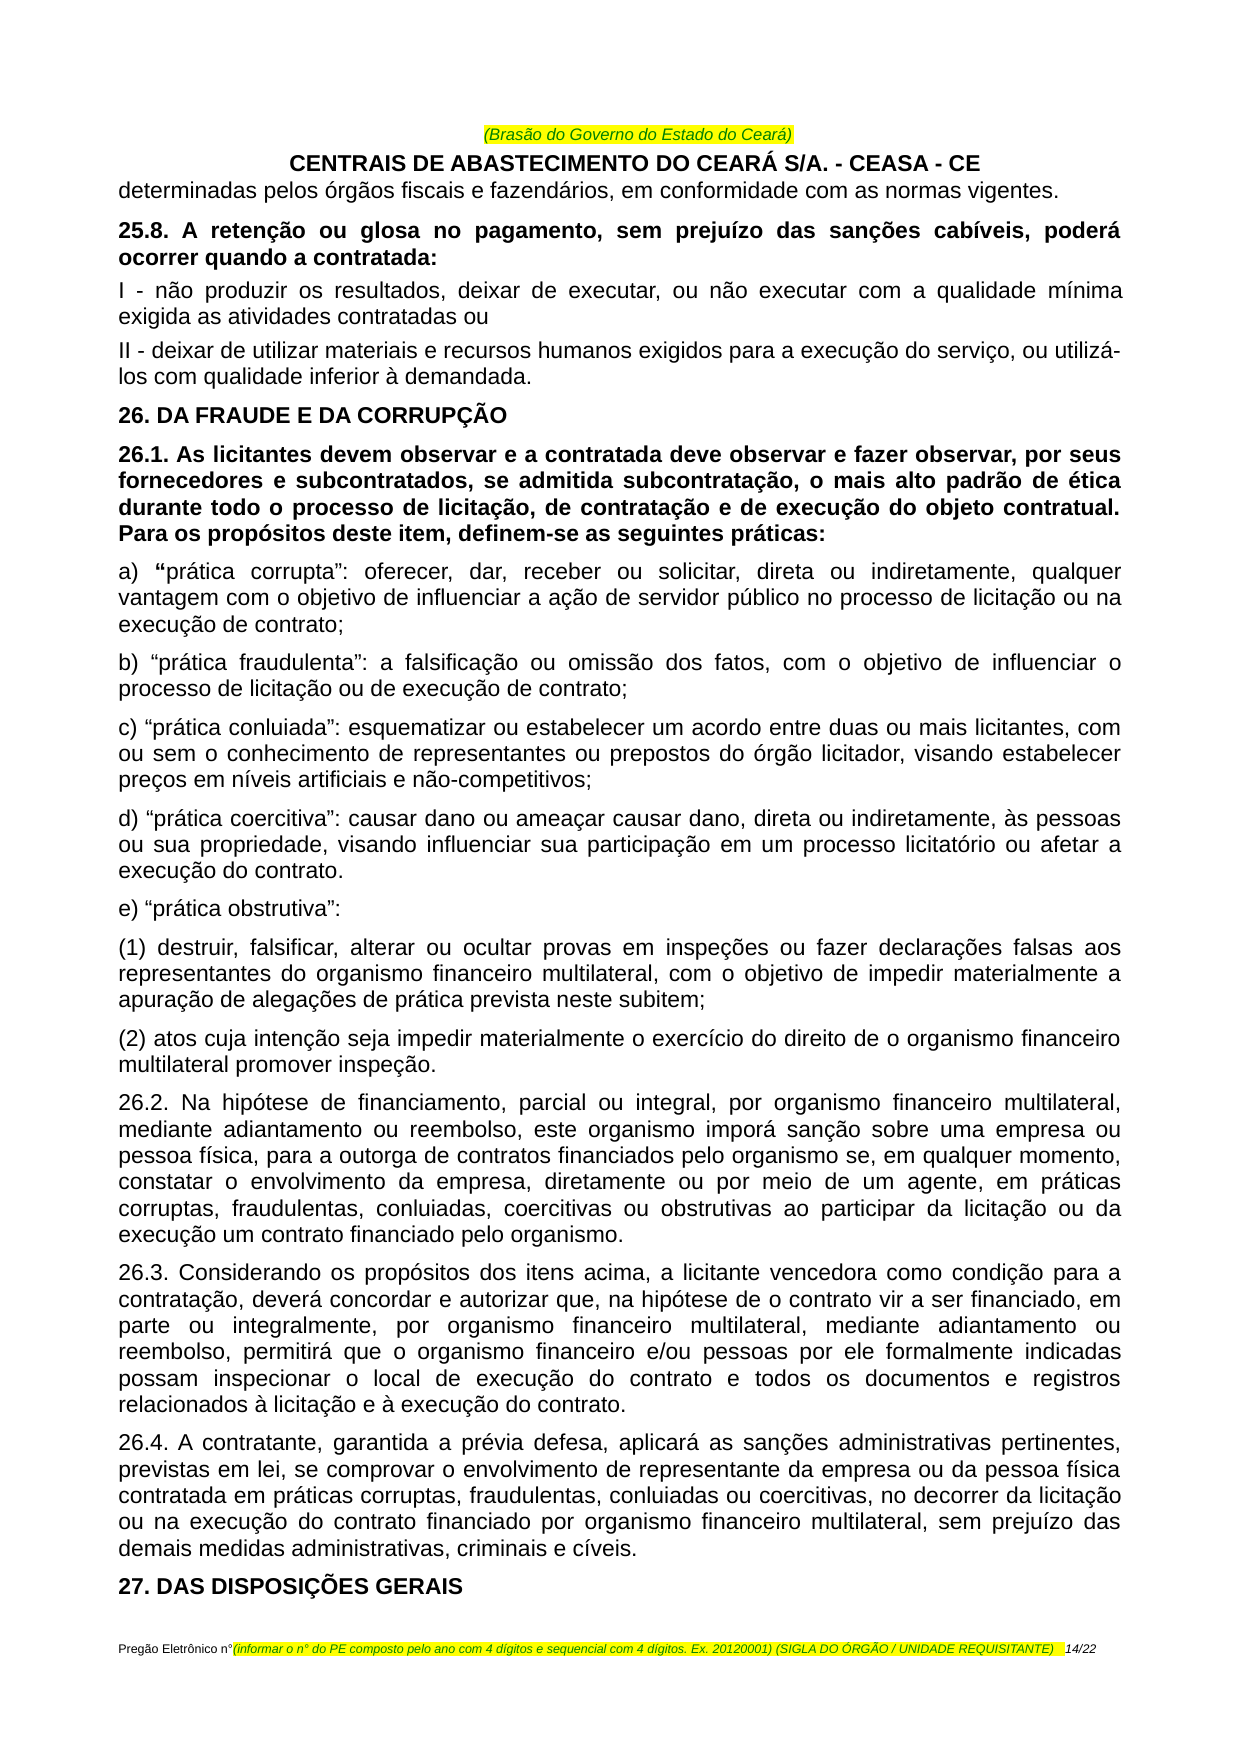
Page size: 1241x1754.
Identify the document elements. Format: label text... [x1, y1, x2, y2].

text d) “prática coercitiva”: causar dano ou ameaçar causar dano, direta ou indiretamente, às pessoas ou sua propriedade, visando influenciar sua participação em um processo licitatório ou afetar a execução do contrato. [118, 804, 1122, 883]
text 26.2. Na hipótese de financiamento, parcial ou integral, por organismo financeiro multilateral, mediante adiantamento ou reembolso, este organismo imporá sanção sobre uma empresa ou pessoa física, para a outorga de contratos financiados pelo organismo se, em qualquer momento, constatar o envolvimento da empresa, diretamente ou por meio de um agente, em práticas corruptas, fraudulentas, conluiadas, coercitivas ou obstrutivas ao participar da licitação ou da execução um contrato financiado pelo organismo. [118, 1089, 1122, 1247]
text (1) destruir, falsificar, alterar ou ocultar provas em inspeções ou fazer declarações falsas aos representantes do organismo financeiro multilateral, com o objetivo de impedir materialmente a apuração de alegações de prática prevista neste subitem; [118, 934, 1122, 1013]
text e) “prática obstrutiva”: [118, 895, 1122, 922]
text 26.3. Considerando os propósitos dos itens acima, a licitante vencedora como condição para a contratação, deverá concordar e autorizar que, na hipótese de o contrato vir a ser financiado, em parte ou integralmente, por organismo financeiro multilateral, mediante adiantamento ou reembolso, permitirá que o organismo financeiro e/ou pessoas por ele formalmente indicadas possam inspecionar o local de execução do contrato e todos os documentos e registros relacionados à licitação e à execução do contrato. [118, 1259, 1122, 1417]
text a) “prática corrupta”: oferecer, dar, receber ou solicitar, direta ou indiretamente, qualquer vantagem com o objetivo de influenciar a ação de servidor público no processo de licitação ou na execução de contrato; [118, 558, 1122, 637]
text (2) atos cuja intenção seja impedir materialmente o exercício do direito de o organismo financeiro multilateral promover inspeção. [118, 1024, 1122, 1077]
text determinadas pelos órgãos fiscais e fazendários, em conformidade com as normas vigentes. [118, 177, 1122, 203]
text b) “prática fraudulenta”: a falsificação ou omissão dos fatos, com o objetivo de influenciar o processo de licitação ou de execução de contrato; [118, 649, 1122, 702]
text 26.4. A contratante, garantida a prévia defesa, aplicará as sanções administrativas pertinentes, previstas em lei, se comprovar o envolvimento de representante da empresa ou da pessoa física contratada em práticas corruptas, fraudulentas, conluiadas ou coercitivas, no decorrer da licitação ou na execução do contrato financiado por organismo financeiro multilateral, sem prejuízo das demais medidas administrativas, criminais e cíveis. [118, 1429, 1122, 1561]
text c) “prática conluiada”: esquematizar ou estabelecer um acordo entre duas ou mais licitantes, com ou sem o conhecimento de representantes ou prepostos do órgão licitador, visando estabelecer preços em níveis artificiais e não-competitivos; [118, 713, 1122, 793]
list I - não produzir os resultados, deixar de executar, ou não executar com a qualidade mínima exigida as atividades contratadas ou [118, 277, 1123, 330]
text 25.8. A retenção ou glosa no pagamento, sem prejuízo das sanções cabíveis, poderá ocorrer quando a contratada: [118, 217, 1122, 270]
text 26.1. As licitantes devem observar e a contratada deve observar e fazer observar, por seus fornecedores e subcontratados, se admitida subcontratação, o mais alto padrão de ética durante todo o processo de licitação, de contratação e de execução do objeto contratual. Para os propósitos deste item, definem-se as seguintes práticas: [118, 441, 1122, 546]
text 26. DA FRAUDE E DA CORRUPÇÃO [118, 402, 1122, 429]
text II - deixar de utilizar materiais e recursos humanos exigidos para a execução do serviço, ou utilizá-los com qualidade inferior à demandada. [118, 337, 1122, 389]
text 27. DAS DISPOSIÇÕES GERAIS [118, 1573, 1122, 1599]
